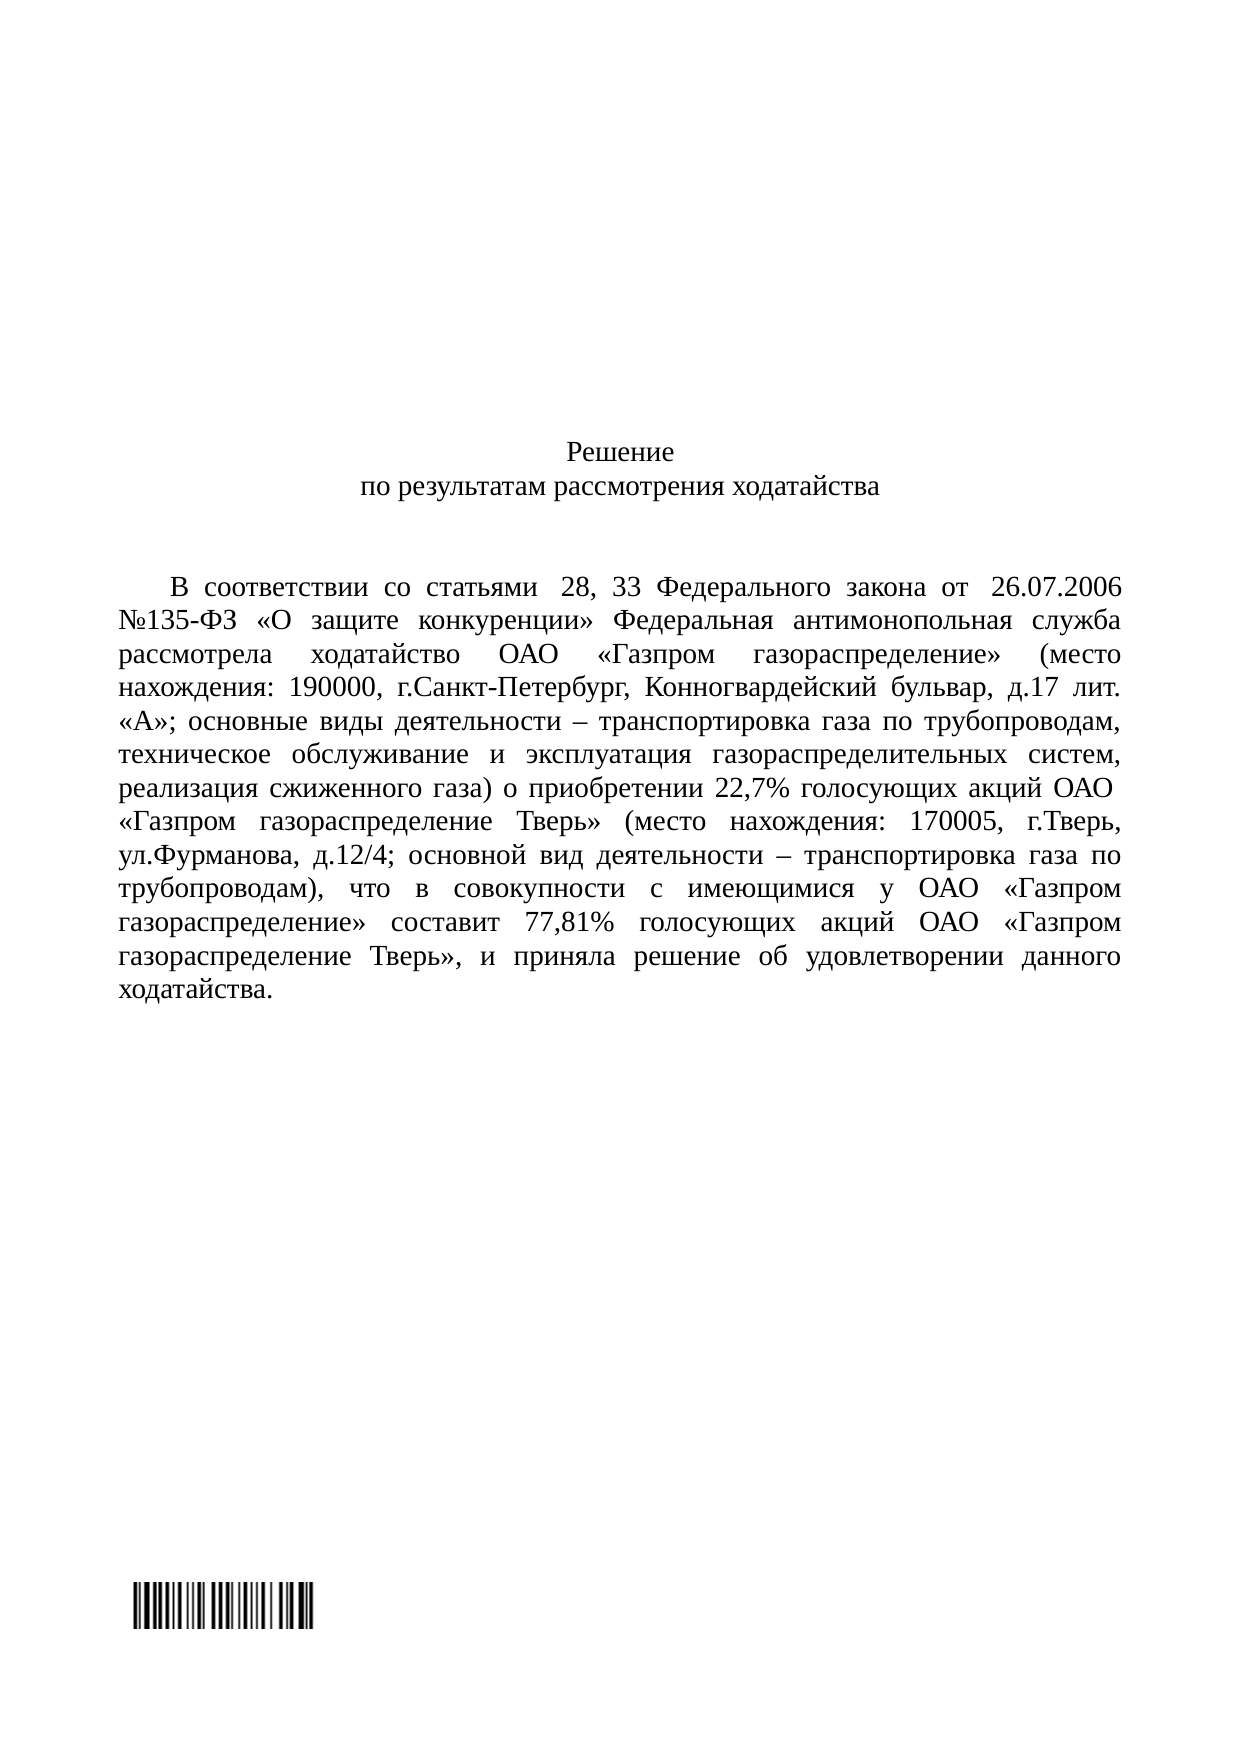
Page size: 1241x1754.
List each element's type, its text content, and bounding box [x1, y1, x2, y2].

text по результатам рассмотрения ходатайства [118, 468, 1122, 502]
text В соответствии со статьями 28, 33 Федерального закона от 26.07.2006 №135-ФЗ «О защите конкуренции» Федеральная антимонопольная служба рассмотрела ходатайство ОАО «Газпром газораспределение» (место нахождения: 190000, г.Санкт-Петербург, Конногвардейский бульвар, д.17 лит. «А»; основные виды деятельности – транспортировка газа по трубопроводам, техническое обслуживание и эксплуатация газораспределительных систем, реализация сжиженного газа) о приобретении 22,7% голосующих акций ОАО «Газпром газораспределение Тверь» (место нахождения: 170005, г.Тверь, ул.Фурманова, д.12/4; основной вид деятельности – транспортировка газа по трубопроводам), что в совокупности с имеющимися у ОАО «Газпром газораспределение» составит 77,81% голосующих акций ОАО «Газпром газораспределение Тверь», и приняла решение об удовлетворении данного ходатайства. [118, 569, 1122, 1005]
picture [118, 1582, 331, 1629]
text Решение [118, 434, 1122, 468]
